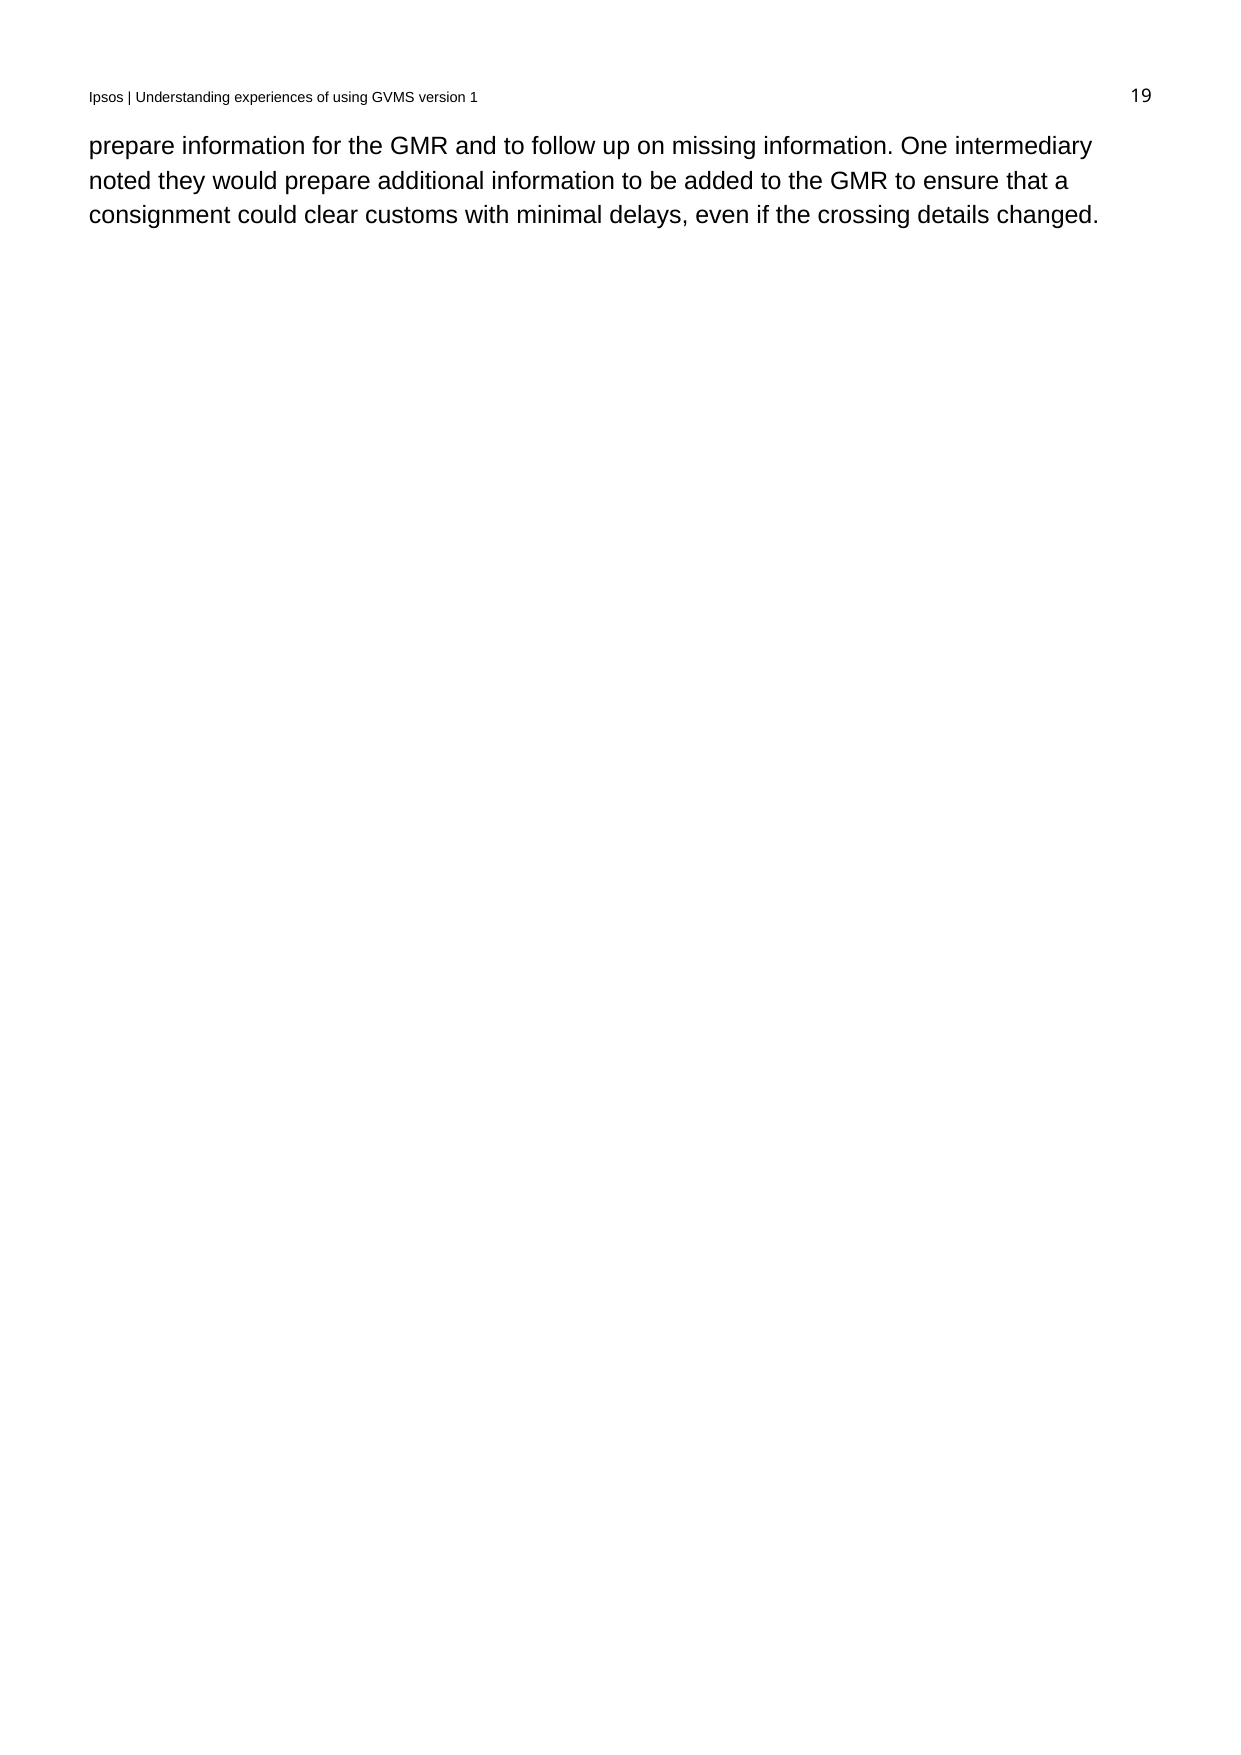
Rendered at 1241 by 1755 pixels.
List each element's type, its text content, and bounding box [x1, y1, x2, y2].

text prepare information for the GMR and to follow up on missing information. One intermediary noted they would prepare additional information to be added to the GMR to ensure that a consignment could clear customs with minimal delays, even if the crossing details changed. [89, 131, 1152, 229]
